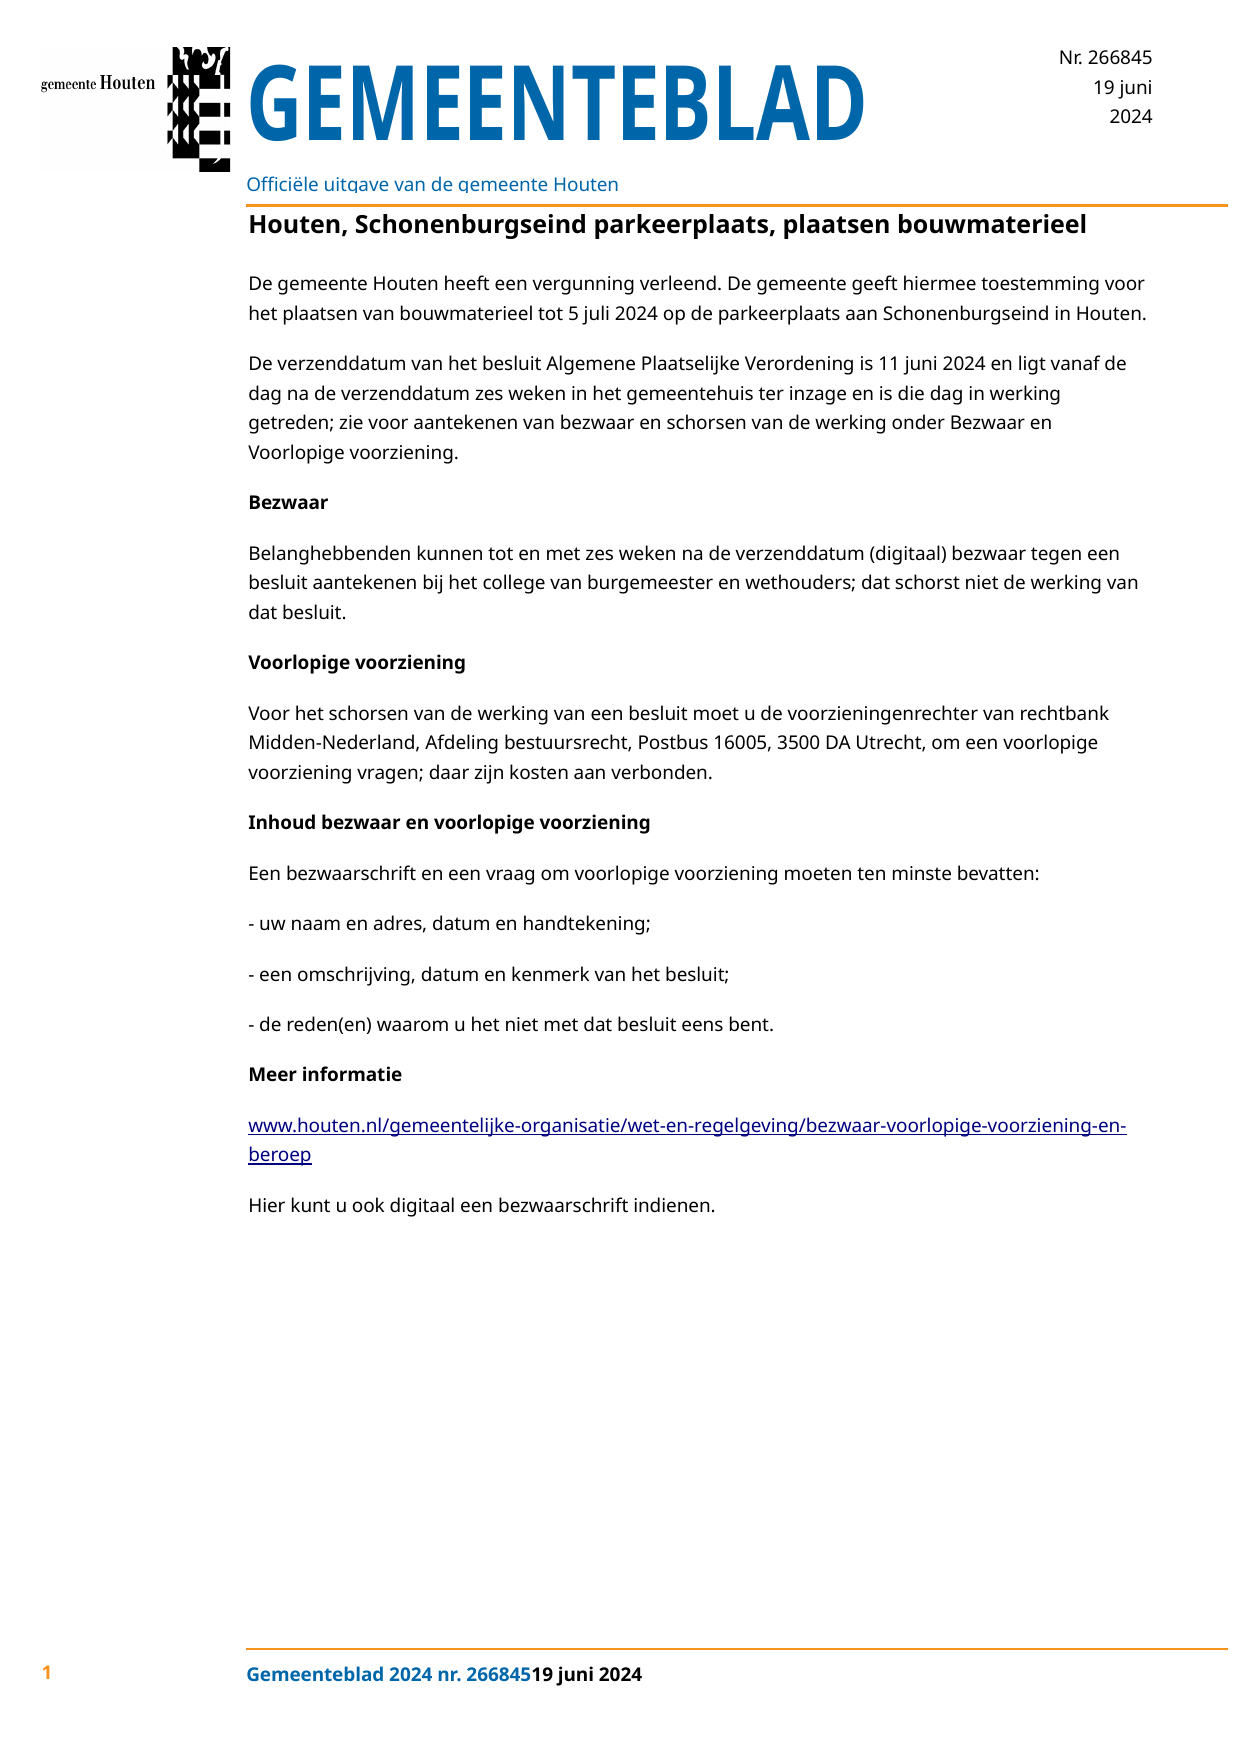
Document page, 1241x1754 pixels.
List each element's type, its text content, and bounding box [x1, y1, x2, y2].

text Voorlopige voorziening [248, 649, 1152, 675]
text Voor het schorsen van de werking van een besluit moet u de voorzieningenrechter van rechtbank Midden-Nederland, Afdeling bestuursrecht, Postbus 16005, 3500 DA Utrecht, om een voorlopige voorziening vragen; daar zijn kosten aan verbonden. [248, 700, 1152, 785]
text Een bezwaarschrift en een vraag om voorlopige voorziening moeten ten minste bevatten: [248, 860, 1152, 886]
picture [41, 47, 231, 172]
text Belanghebbenden kunnen tot en met zes weken na de verzenddatum (digitaal) bezwaar tegen een besluit aantekenen bij het college van burgemeester en wethouders; dat schorst niet de werking van dat besluit. [248, 540, 1152, 625]
text Inhoud bezwaar en voorlopige voorziening [248, 809, 1152, 835]
text Bezwaar [248, 489, 1152, 515]
text De gemeente Houten heeft een vergunning verleend. De gemeente geeft hiermee toestemming voor het plaatsen van bouwmaterieel tot 5 juli 2024 op de parkeerplaats aan Schonenburgseind in Houten. [248, 270, 1152, 326]
text Houten, Schonenburgseind parkeerplaats, plaatsen bouwmaterieel [248, 207, 1152, 241]
text - een omschrijving, datum en kenmerk van het besluit; [248, 961, 1152, 986]
text www.houten.nl/gemeentelijke-organisatie/wet-en-regelgeving/bezwaar-voorlopige-voorziening-en-beroep [248, 1112, 1152, 1167]
text Hier kunt u ook digitaal een bezwaarschrift indienen. [248, 1192, 1152, 1218]
text De verzenddatum van het besluit Algemene Plaatselijke Verordening is 11 juni 2024 en ligt vanaf de dag na de verzenddatum zes weken in het gemeentehuis ter inzage en is die dag in werking getreden; zie voor aantekenen van bezwaar en schorsen van de werking onder Bezwaar en Voorlopige voorziening. [248, 350, 1152, 465]
text Meer informatie [248, 1062, 1152, 1087]
text - uw naam en adres, datum en handtekening; [248, 910, 1152, 936]
text - de reden(en) waarom u het niet met dat besluit eens bent. [248, 1011, 1152, 1037]
